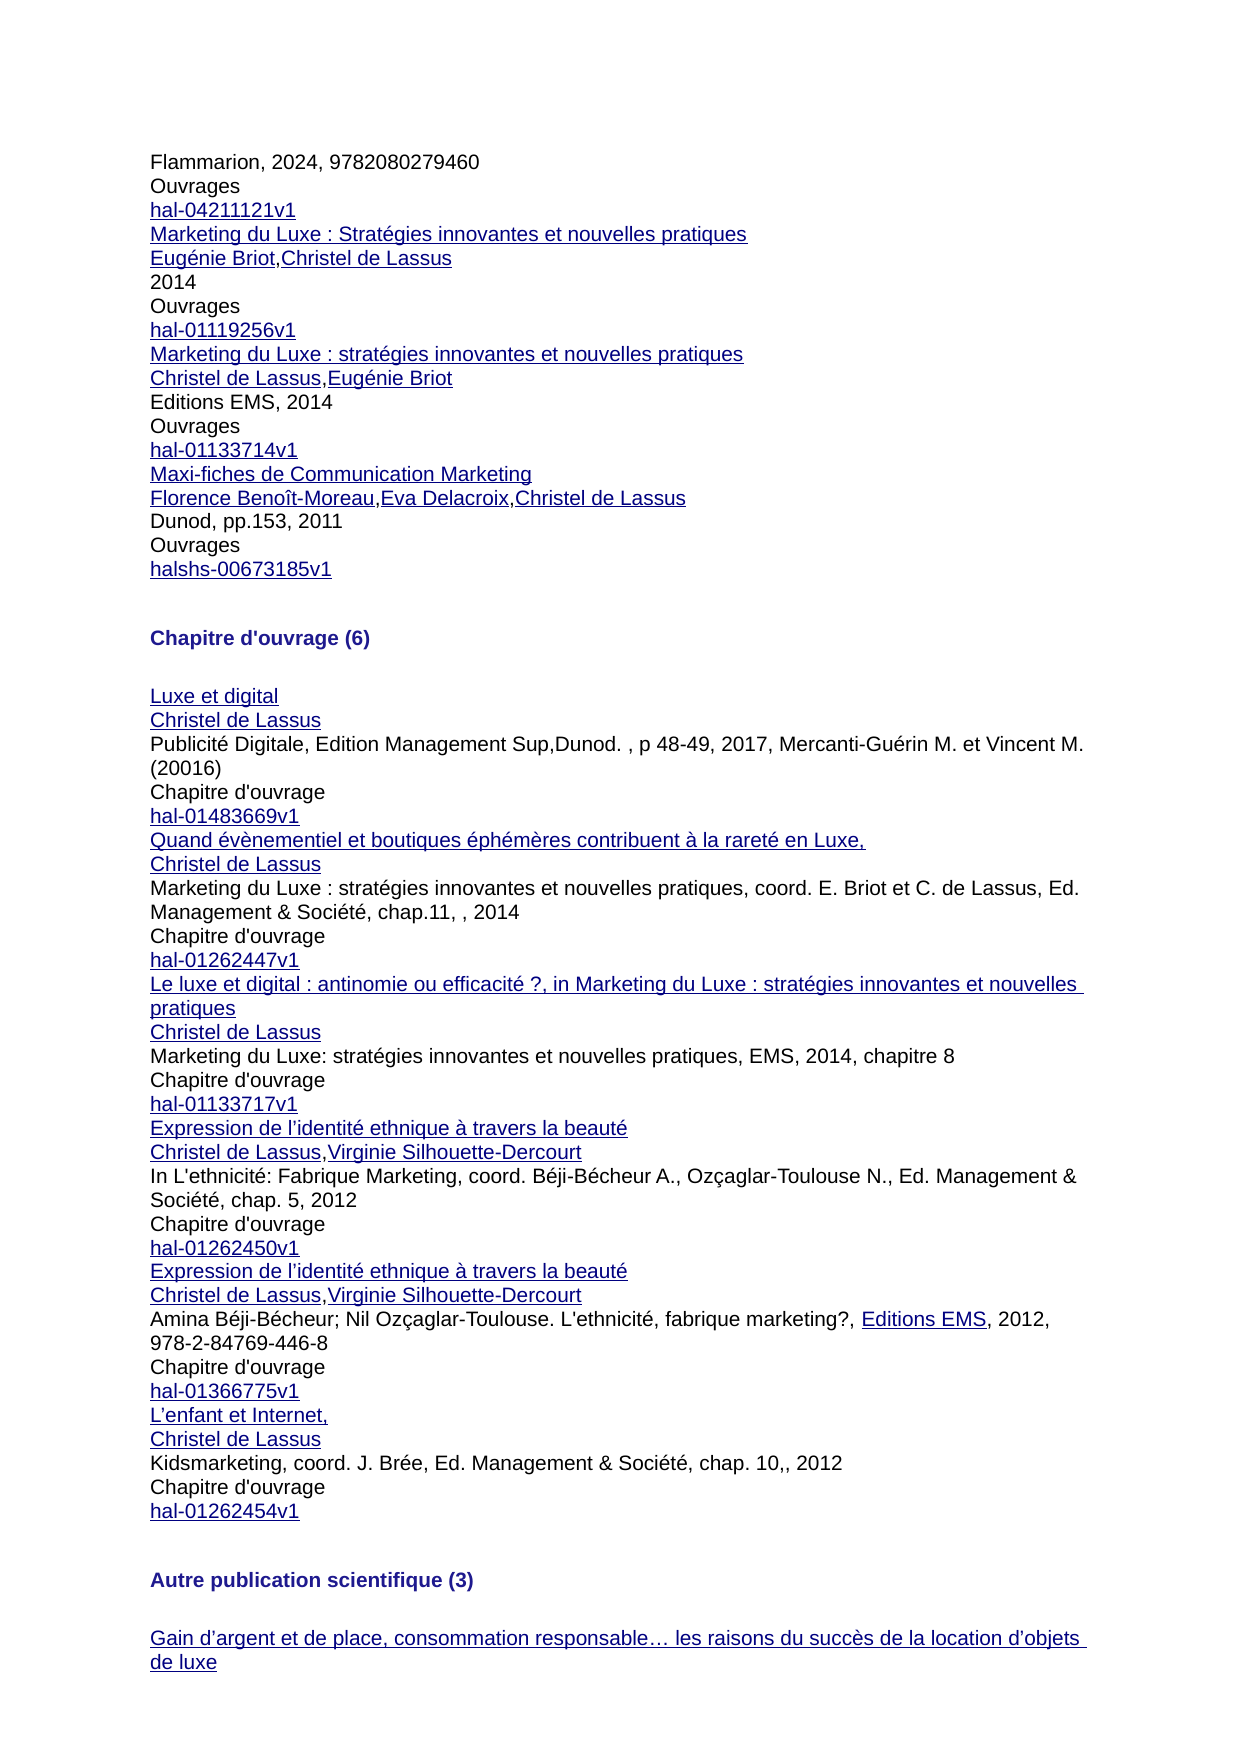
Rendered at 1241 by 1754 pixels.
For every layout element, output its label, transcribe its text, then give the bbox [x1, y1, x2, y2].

table_cell L’enfant et Internet, Christel de Lassus Kidsmarketing, coord. J. Brée, Ed. Management & Société, chap. 10,, 2012 Chapitre d'ouvrage hal-01262454v1 [150, 1403, 1090, 1523]
table_header Gain d’argent et de place, consommation responsable… les raisons du succès de la location d’objets de luxe [150, 1626, 1090, 1674]
table_header Luxe et digital Christel de Lassus Publicité Digitale, Edition Management Sup,Dunod. , p 48-49, 2017, Mercanti-Guérin M. et Vincent M. (20016) Chapitre d'ouvrage hal-01483669v1 [150, 684, 1090, 828]
table_cell Expression de l’identité ethnique à travers la beauté Christel de Lassus,Virginie Silhouette-Dercourt In L'ethnicité: Fabrique Marketing, coord. Béji-Bécheur A., Ozçaglar-Toulouse N., Ed. Management & Société, chap. 5, 2012 Chapitre d'ouvrage hal-01262450v1 [150, 1116, 1090, 1259]
table_cell Marketing du Luxe : Stratégies innovantes et nouvelles pratiques Eugénie Briot,Christel de Lassus 2014 Ouvrages hal-01119256v1 [150, 222, 1090, 342]
table_cell Quand évènementiel et boutiques éphémères contribuent à la rareté en Luxe, Christel de Lassus Marketing du Luxe : stratégies innovantes et nouvelles pratiques, coord. E. Briot et C. de Lassus, Ed. Management & Société, chap.11, , 2014 Chapitre d'ouvrage hal-01262447v1 [150, 828, 1090, 972]
table_cell Le luxe et digital : antinomie ou efficacité ?, in Marketing du Luxe : stratégies innovantes et nouvelles pratiques Christel de Lassus Marketing du Luxe: stratégies innovantes et nouvelles pratiques, EMS, 2014, chapitre 8 Chapitre d'ouvrage hal-01133717v1 [150, 972, 1090, 1116]
subtitle Chapitre d'ouvrage (6) [150, 626, 1090, 650]
subtitle Autre publication scientifique (3) [150, 1568, 1090, 1592]
table_cell Expression de l’identité ethnique à travers la beauté Christel de Lassus,Virginie Silhouette-Dercourt Amina Béji-Bécheur; Nil Ozçaglar-Toulouse. L'ethnicité, fabrique marketing?, Editions EMS, 2012, 978-2-84769-446-8 Chapitre d'ouvrage hal-01366775v1 [150, 1259, 1090, 1403]
table_cell Maxi-fiches de Communication Marketing Florence Benoît-Moreau,Eva Delacroix,Christel de Lassus Dunod, pp.153, 2011 Ouvrages halshs-00673185v1 [150, 461, 1090, 581]
table_cell Flammarion, 2024, 9782080279460 Ouvrages hal-04211121v1 [150, 150, 1090, 222]
table_cell Marketing du Luxe : stratégies innovantes et nouvelles pratiques Christel de Lassus,Eugénie Briot Editions EMS, 2014 Ouvrages hal-01133714v1 [150, 342, 1090, 461]
